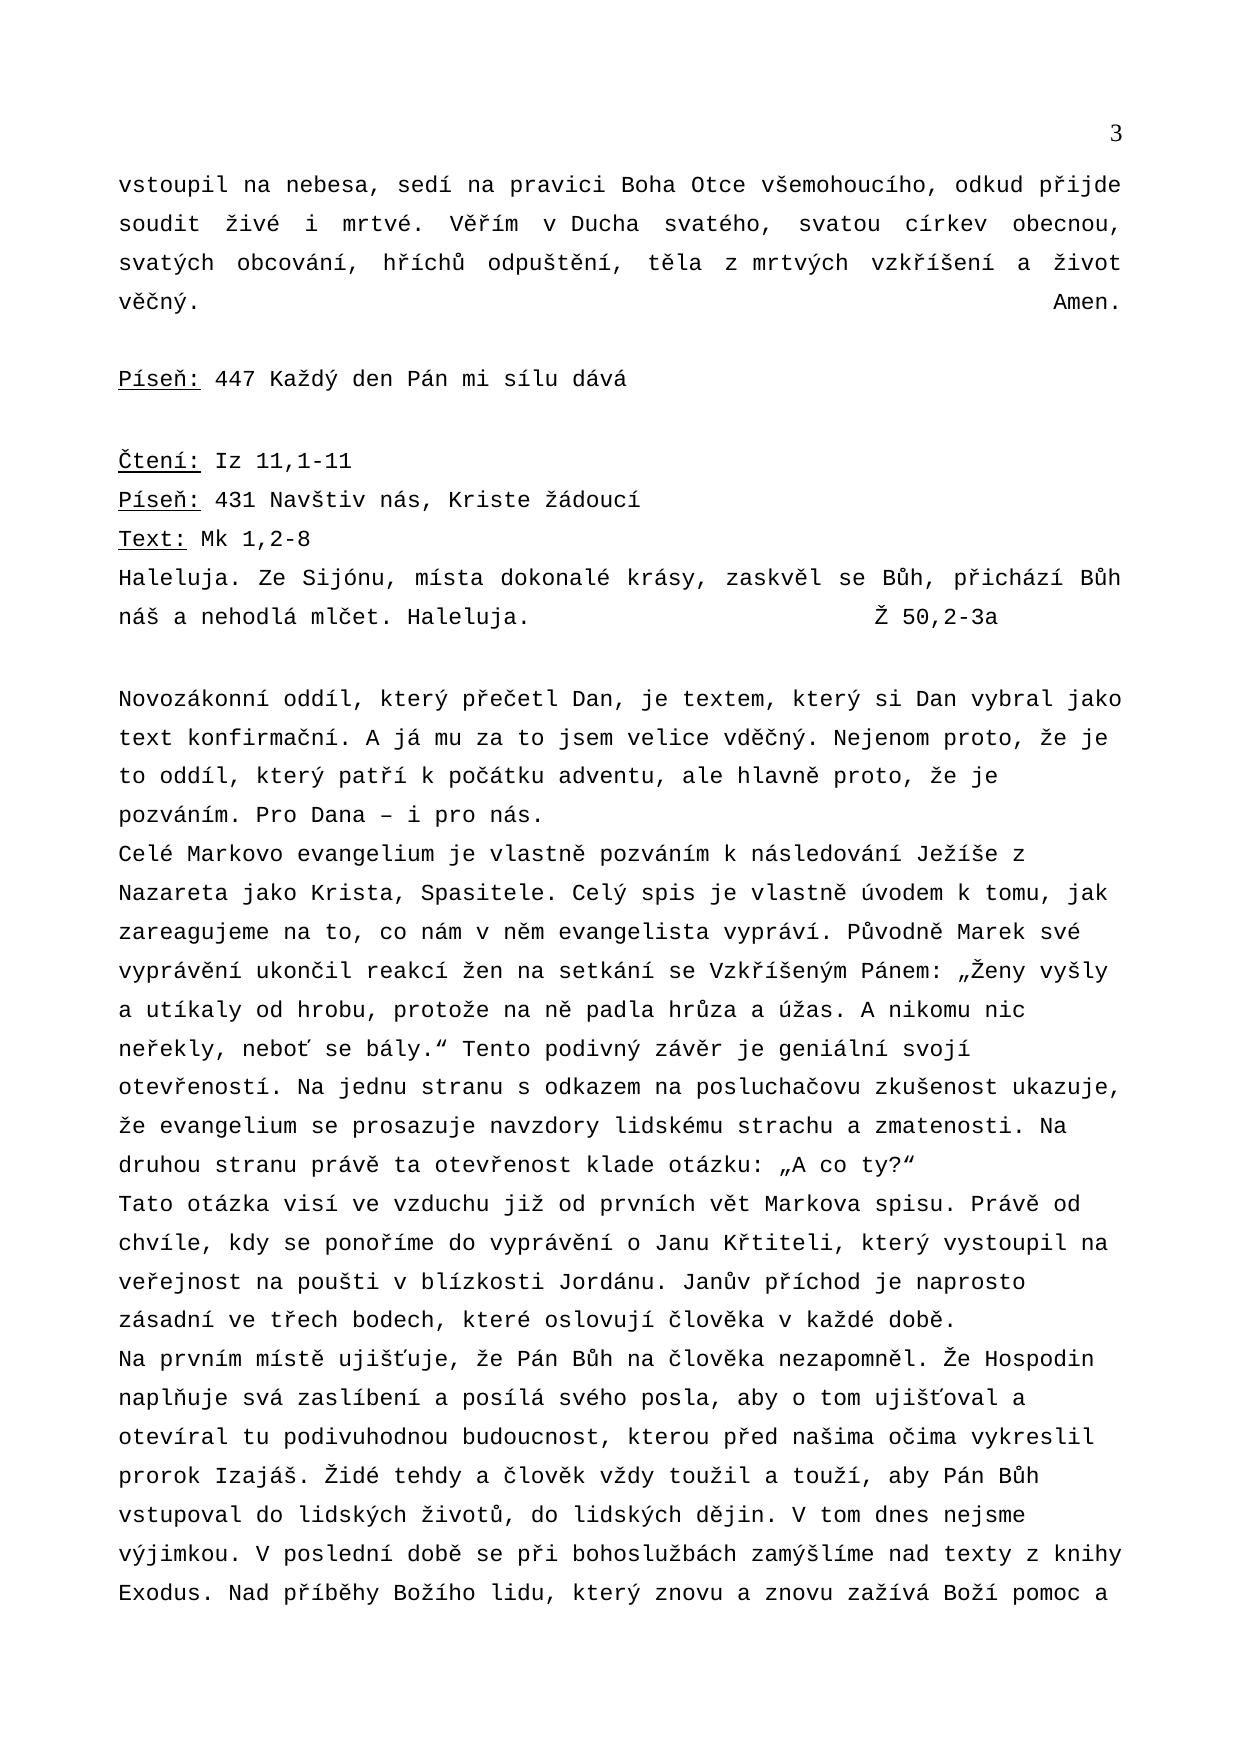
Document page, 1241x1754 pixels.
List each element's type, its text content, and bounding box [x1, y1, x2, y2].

text vstoupil na nebesa, sedí na pravici Boha Otce všemohoucího, odkud přijde soudit živé i mrtvé. Věřím v Ducha svatého, svatou církev obecnou, svatých obcování, hříchů odpuštění, těla z mrtvých vzkříšení a život věčný. Amen. [118, 173, 1122, 316]
text Píseň: 431 Navštiv nás, Kriste žádoucí [118, 489, 1122, 514]
text Celé Markovo evangelium je vlastně pozváním k následování Ježíše z Nazareta jako Krista, Spasitele. Celý spis je vlastně úvodem k tomu, jak zareagujeme na to, co nám v něm evangelista vypráví. Původně Marek své vyprávění ukončil reakcí žen na setkání se Vzkříšeným Pánem: „Ženy vyšly a utíkaly od hrobu, protože na ně padla hrůza a úžas. A nikomu nic neřekly, neboť se bály.“ Tento podivný závěr je geniální svojí otevřeností. Na jednu stranu s odkazem na posluchačovu zkušenost ukazuje, že evangelium se prosazuje navzdory lidskému strachu a zmatenosti. Na druhou stranu právě ta otevřenost klade otázku: „A co ty?“ [118, 843, 1122, 1179]
text Tato otázka visí ve vzduchu již od prvních vět Markova spisu. Právě od chvíle, kdy se ponoříme do vyprávění o Janu Křtiteli, který vystoupil na veřejnost na poušti v blízkosti Jordánu. Janův příchod je naprosto zásadní ve třech bodech, které oslovují člověka v každé době. [118, 1192, 1122, 1335]
text Na prvním místě ujišťuje, že Pán Bůh na člověka nezapomněl. Že Hospodin naplňuje svá zaslíbení a posílá svého posla, aby o tom ujišťoval a otevíral tu podivuhodnou budoucnost, kterou před našima očima vykreslil prorok Izajáš. Židé tehdy a člověk vždy toužil a touží, aby Pán Bůh vstupoval do lidských životů, do lidských dějin. V tom dnes nejsme výjimkou. V poslední době se při bohoslužbách zamýšlíme nad texty z knihy Exodus. Nad příběhy Božího lidu, který znovu a znovu zažívá Boží pomoc a [118, 1348, 1122, 1607]
text Píseň: 447 Každý den Pán mi sílu dává [118, 368, 1122, 394]
text Novozákonní oddíl, který přečetl Dan, je textem, který si Dan vybral jako text konfirmační. A já mu za to jsem velice vděčný. Nejenom proto, že je to oddíl, který patří k počátku adventu, ale hlavně proto, že je pozváním. Pro Dana – i pro nás. [118, 687, 1122, 830]
text Čtení: Iz 11,1-11 [118, 450, 1122, 476]
text Haleluja. Ze Sijónu, místa dokonalé krásy, zaskvěl se Bůh, přichází Bůh náš a nehodlá mlčet. Haleluja. Ž 50,2-3a [118, 566, 1122, 631]
text Text: Mk 1,2-8 [118, 527, 1122, 553]
